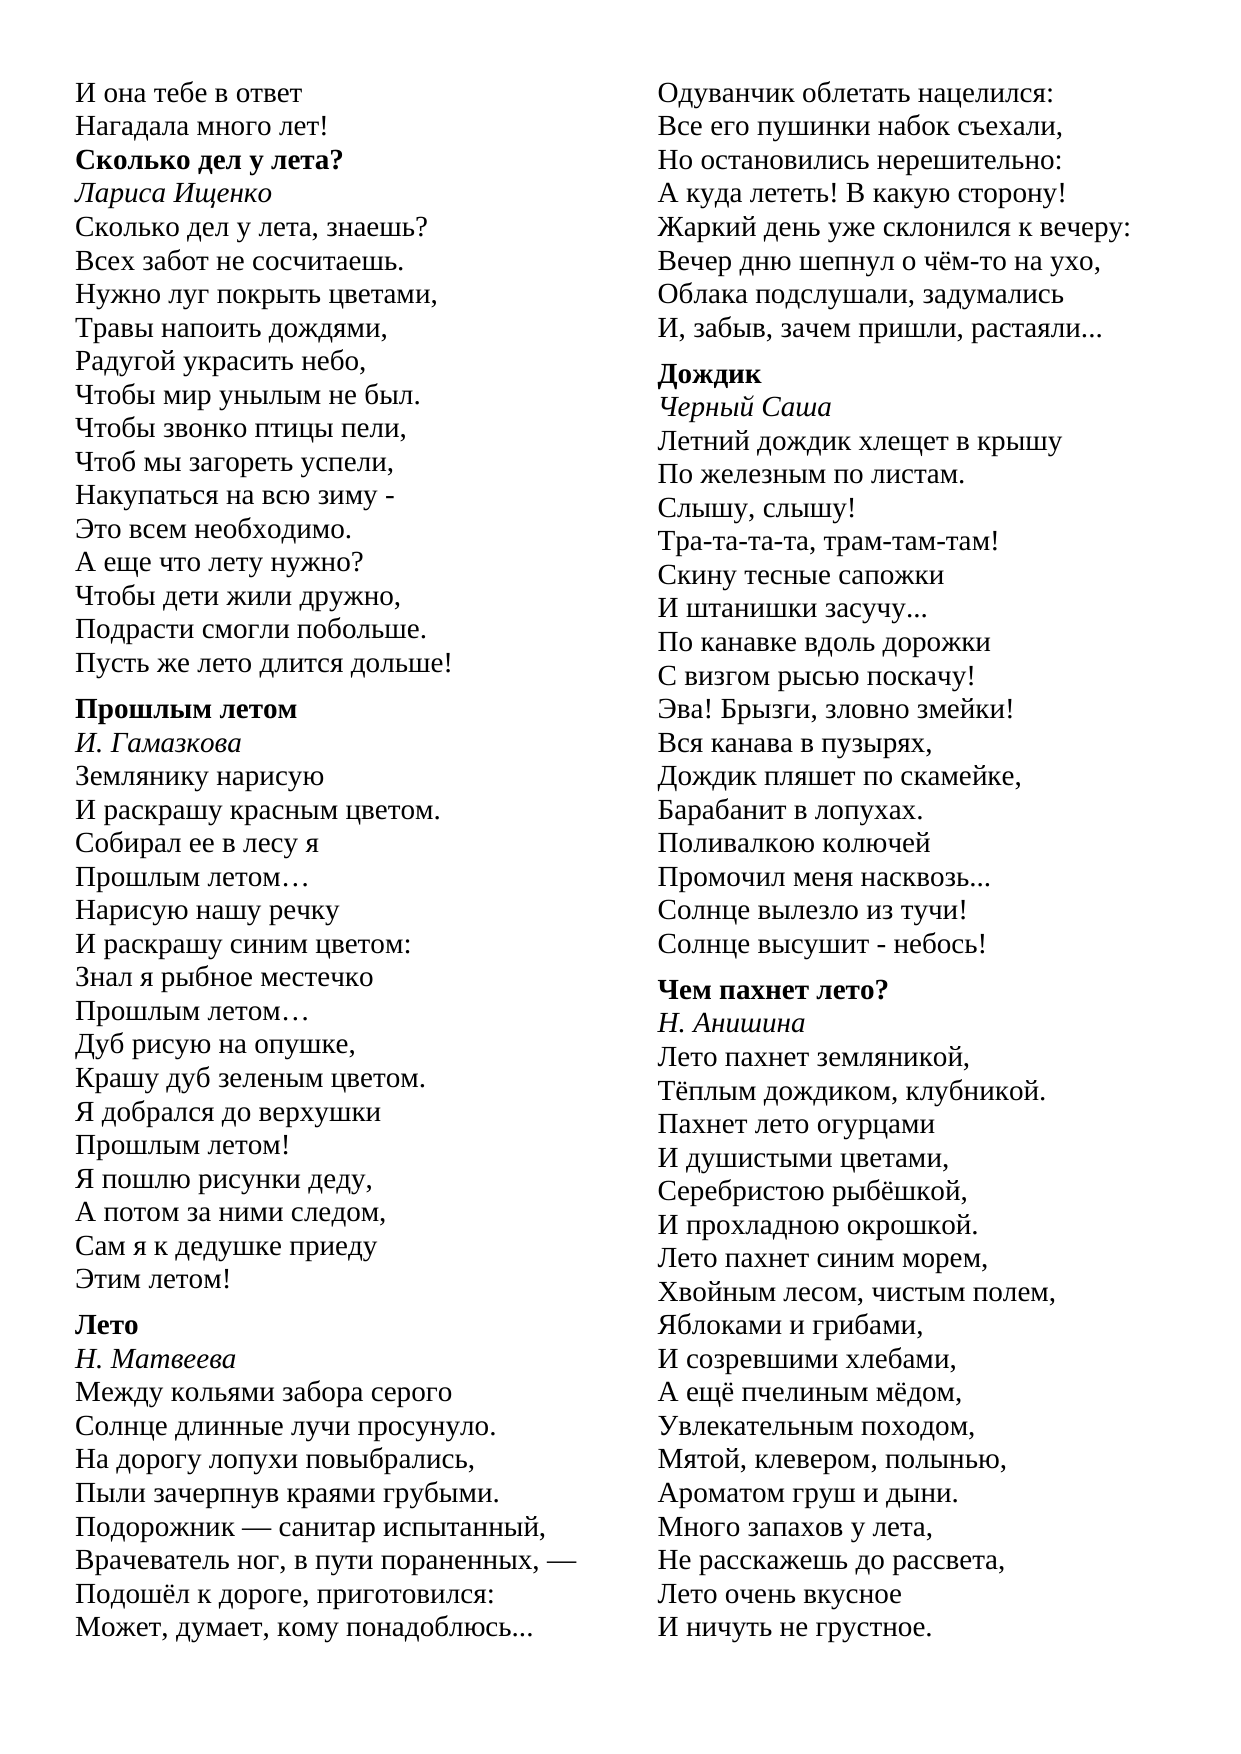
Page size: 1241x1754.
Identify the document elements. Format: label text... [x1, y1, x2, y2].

text Нужно луг покрыть цветами, Травы напоить дождями, [75, 276, 582, 343]
text Сколько дел у лета? Лариса Ищенко [75, 142, 582, 209]
text Скину тесные сапожки И штанишки засучу... По канавке вдоль дорожки С визгом рысью поскачу! [657, 557, 1165, 691]
text Я пошлю рисунки деду, А потом за ними следом, Сам я к дедушке приеду Этим летом! [75, 1161, 582, 1295]
text И она тебе в ответ Нагадала много лет! [75, 75, 582, 142]
text А еще что лету нужно? Чтобы дети жили дружно, [75, 544, 582, 612]
text Одуванчик облетать нацелился: Все его пушинки набок съехали, Но остановились нерешительно: А куда лететь! В какую сторону! [657, 75, 1165, 209]
text Поливалкою колючей Промочил меня насквозь... Солнце вылезло из тучи! Солнце высушит - небось! [657, 825, 1165, 959]
text Нарисую нашу речку И раскрашу синим цветом: Знал я рыбное местечко Прошлым летом… [75, 892, 582, 1027]
text Дождик Черный Саша Летний дождик хлещет в крышу По железным по листам. Слышу, слышу! Тра-та-та-та, трам-там-там! [657, 356, 1165, 557]
text Подорожник — санитар испытанный, Врачеватель ног, в пути пораненных, — Подошёл к дороге, приготовился: Может, думает, кому понадоблюсь... [75, 1509, 582, 1643]
text Радугой украсить небо, Чтобы мир унылым не был. [75, 343, 582, 410]
text Чтобы звонко птицы пели, Чтоб мы загореть успели, [75, 410, 582, 477]
text Дуб рисую на опушке, Крашу дуб зеленым цветом. Я добрался до верхушки Прошлым летом! [75, 1027, 582, 1161]
text Между кольями забора серого Солнце длинные лучи просунуло. На дорогу лопухи повыбрались, Пыли зачерпнув краями грубыми. [75, 1374, 582, 1509]
text Накупаться на всю зиму - Это всем необходимо. [75, 477, 582, 544]
text Чем пахнет лето? Н. Анишина [657, 972, 1165, 1039]
text Подрасти смогли побольше. Пусть же лето длится дольше! [75, 612, 582, 679]
text Сколько дел у лета, знаешь? Всех забот не сосчитаешь. [75, 209, 582, 276]
text Прошлым летом И. Гамазкова Землянику нарисую И раскрашу красным цветом. Собирал ее в лесу я Прошлым летом… [75, 691, 582, 892]
text Лето пахнет синим морем, Хвойным лесом, чистым полем, Яблоками и грибами, И созревшими хлебами, А ещё пчелиным мёдом, Увлекательным походом, Мятой, клевером, полынью, Ароматом груш и дыни. [657, 1240, 1165, 1509]
text Жаркий день уже склонился к вечеру: Вечер дню шепнул о чём-то на ухо, Облака подслушали, задумались И, забыв, зачем пришли, растаяли... [657, 209, 1165, 343]
text Эва! Брызги, зловно змейки! Вся канава в пузырях, Дождик пляшет по скамейке, Барабанит в лопухах. [657, 691, 1165, 825]
text Много запахов у лета, Не расскажешь до рассвета, Лето очень вкусное И ничуть не грустное. [657, 1509, 1165, 1643]
text Лето Н. Матвеева [75, 1307, 582, 1374]
text Лето пахнет земляникой, Тёплым дождиком, клубникой. Пахнет лето огурцами И душистыми цветами, Серебристою рыбёшкой, И прохладною окрошкой. [657, 1039, 1165, 1240]
